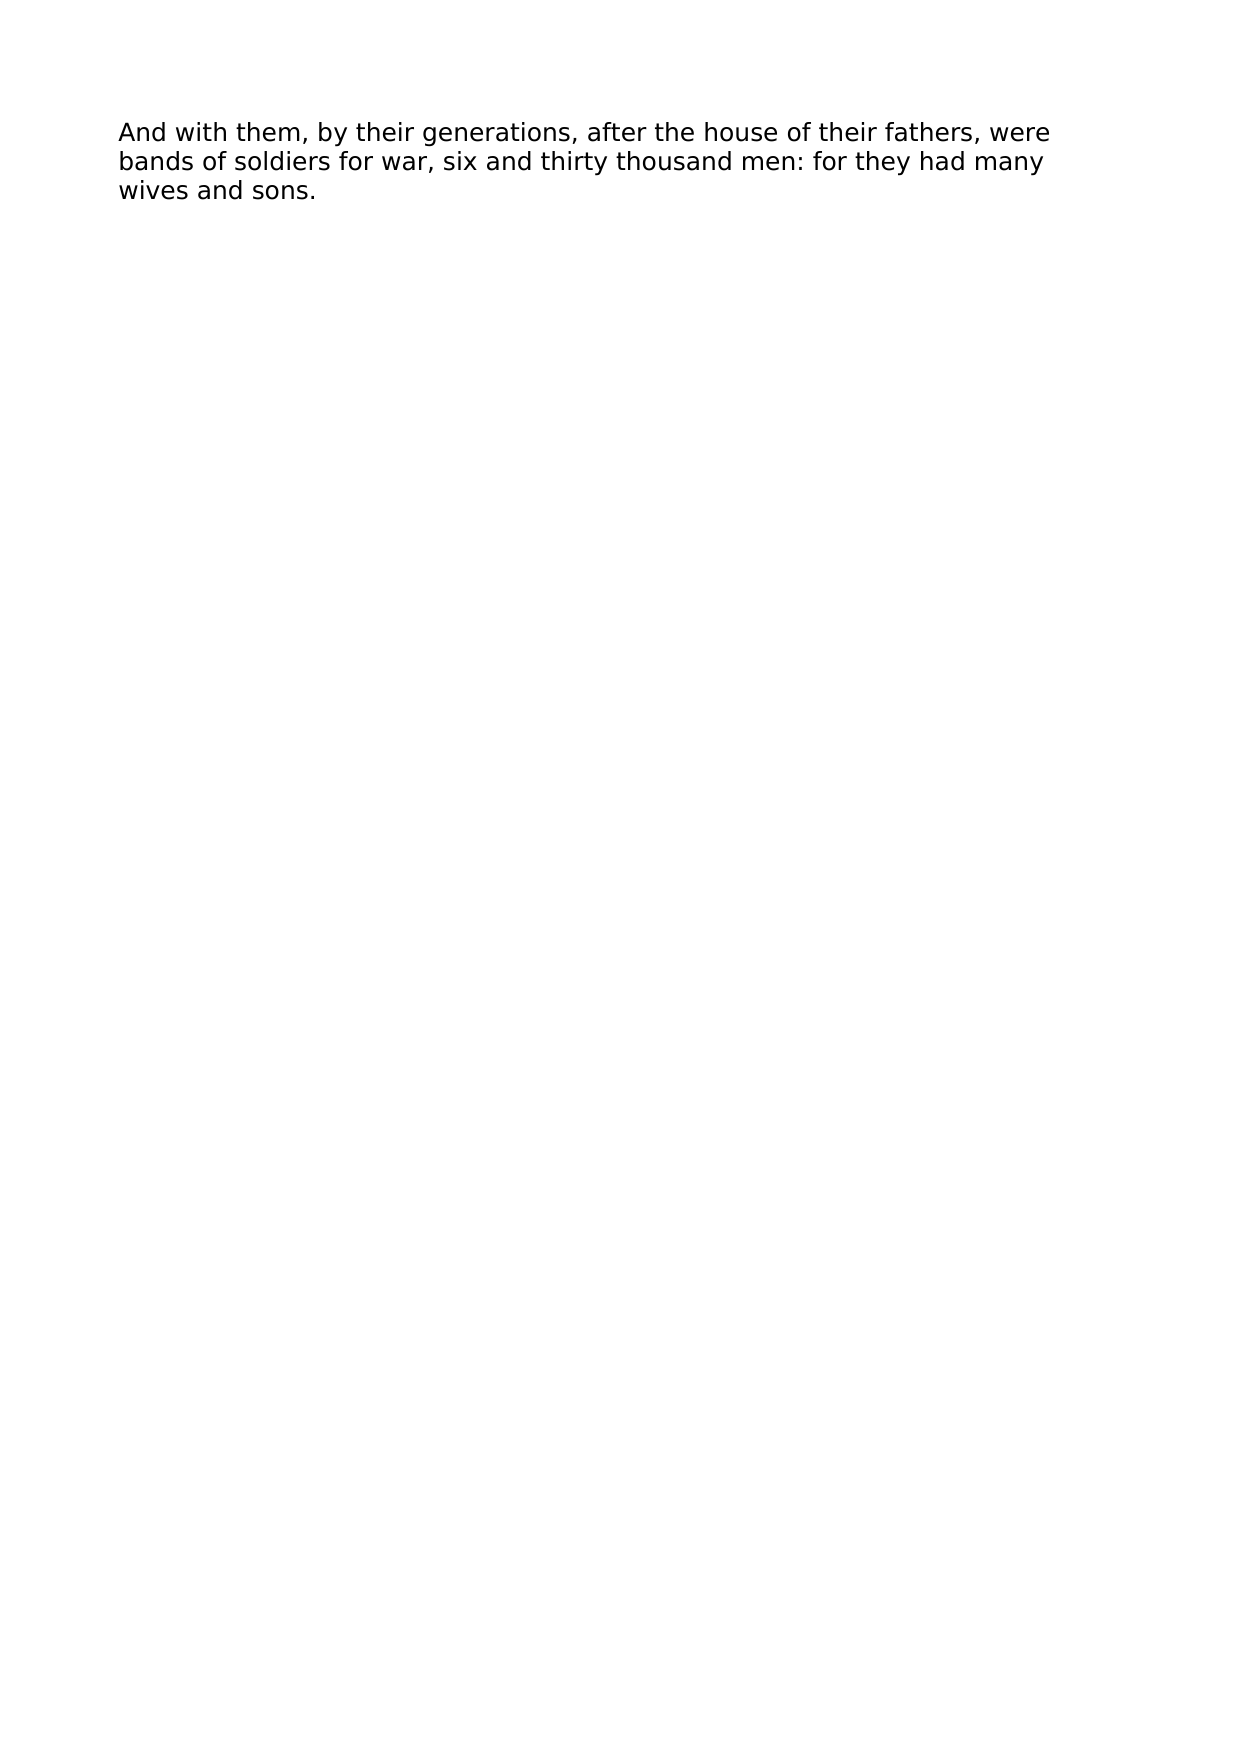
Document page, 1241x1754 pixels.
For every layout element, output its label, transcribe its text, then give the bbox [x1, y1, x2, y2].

text And with them, by their generations, after the house of their fathers, were bands of soldiers for war, six and thirty thousand men: for they had many wives and sons. [118, 118, 1122, 206]
